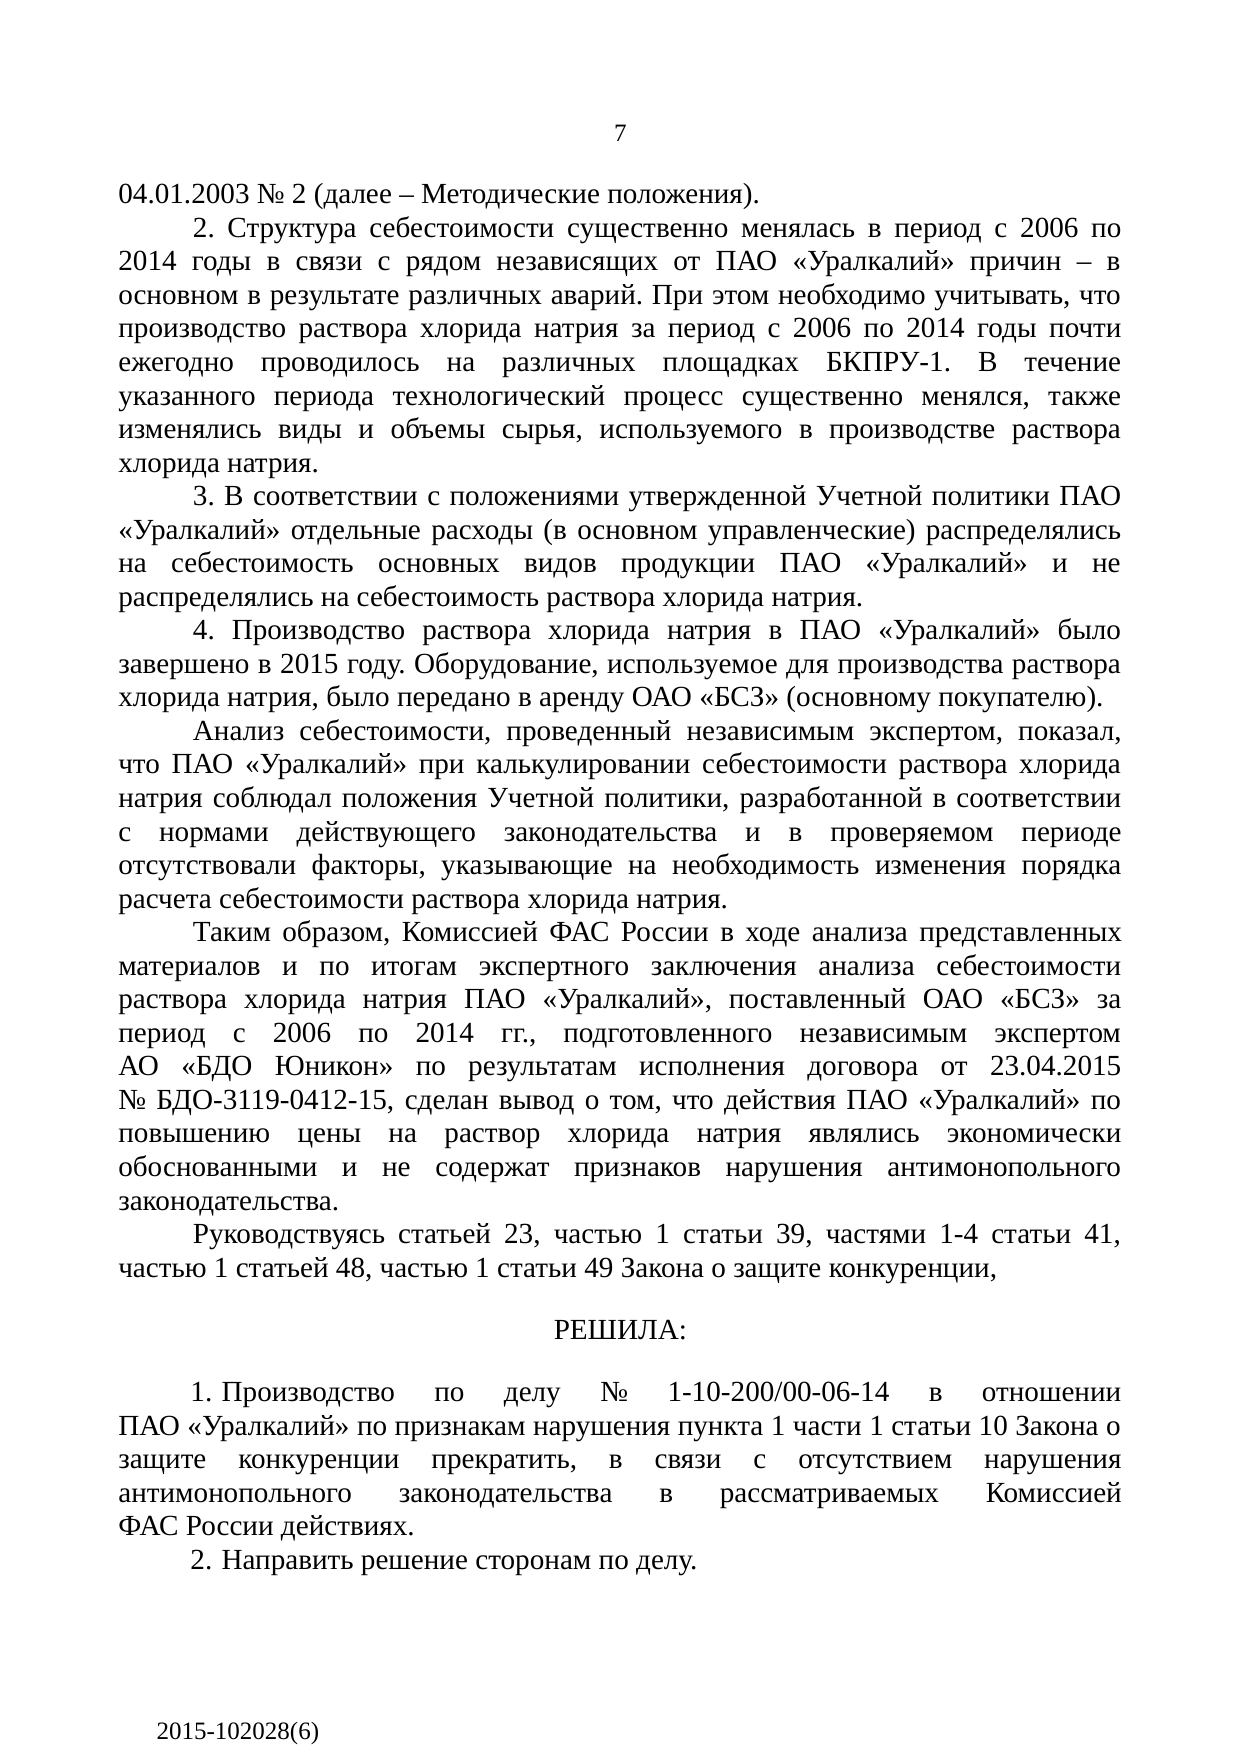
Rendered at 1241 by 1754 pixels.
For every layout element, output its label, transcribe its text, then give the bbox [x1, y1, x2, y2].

text Руководствуясь статьей 23, частью 1 статьи 39, частями 1-4 статьи 41, частью 1 статьей 48, частью 1 статьи 49 Закона о защите конкуренции, [118, 1216, 1122, 1283]
text Таким образом, Комиссией ФАС России в ходе анализа представленных материалов и по итогам экспертного заключения анализа себестоимости раствора хлорида натрия ПАО «Уралкалий», поставленный ОАО «БСЗ» за период с 2006 по 2014 гг., подготовленного независимым экспертом АО «БДО Юникон» по результатам исполнения договора от 23.04.2015 № БДО-3119-0412-15, сделан вывод о том, что действия ПАО «Уралкалий» по повышению цены на раствор хлорида натрия являлись экономически обоснованными и не содержат признаков нарушения антимонопольного законодательства. [118, 914, 1122, 1216]
text РЕШИЛА: [118, 1312, 1122, 1346]
text 2. Направить решение сторонам по делу. [118, 1542, 1122, 1576]
text 3. В соответствии с положениями утвержденной Учетной политики ПАО «Уралкалий» отдельные расходы (в основном управленческие) распределялись на себестоимость основных видов продукции ПАО «Уралкалий» и не распределялись на себестоимость раствора хлорида натрия. [118, 478, 1122, 612]
text Анализ себестоимости, проведенный независимым экспертом, показал, что ПАО «Уралкалий» при калькулировании себестоимости раствора хлорида натрия соблюдал положения Учетной политики, разработанной в соответствии с нормами действующего законодательства и в проверяемом периоде отсутствовали факторы, указывающие на необходимость изменения порядка расчета себестоимости раствора хлорида натрия. [118, 713, 1122, 914]
text 04.01.2003 № 2 (далее – Методические положения). [118, 176, 1122, 210]
text 1. Производство по делу № 1-10-200/00-06-14 в отношении ПАО «Уралкалий» по признакам нарушения пункта 1 части 1 статьи 10 Закона о защите конкуренции прекратить, в связи с отсутствием нарушения антимонопольного законодательства в рассматриваемых Комиссией ФАС России действиях. [118, 1374, 1122, 1542]
text 2. Структура себестоимости существенно менялась в период с 2006 по 2014 годы в связи с рядом независящих от ПАО «Уралкалий» причин – в основном в результате различных аварий. При этом необходимо учитывать, что производство раствора хлорида натрия за период с 2006 по 2014 годы почти ежегодно проводилось на различных площадках БКПРУ-1. В течение указанного периода технологический процесс существенно менялся, также изменялись виды и объемы сырья, используемого в производстве раствора хлорида натрия. [118, 210, 1122, 478]
text 4. Производство раствора хлорида натрия в ПАО «Уралкалий» было завершено в 2015 году. Оборудование, используемое для производства раствора хлорида натрия, было передано в аренду ОАО «БСЗ» (основному покупателю). [118, 612, 1122, 713]
